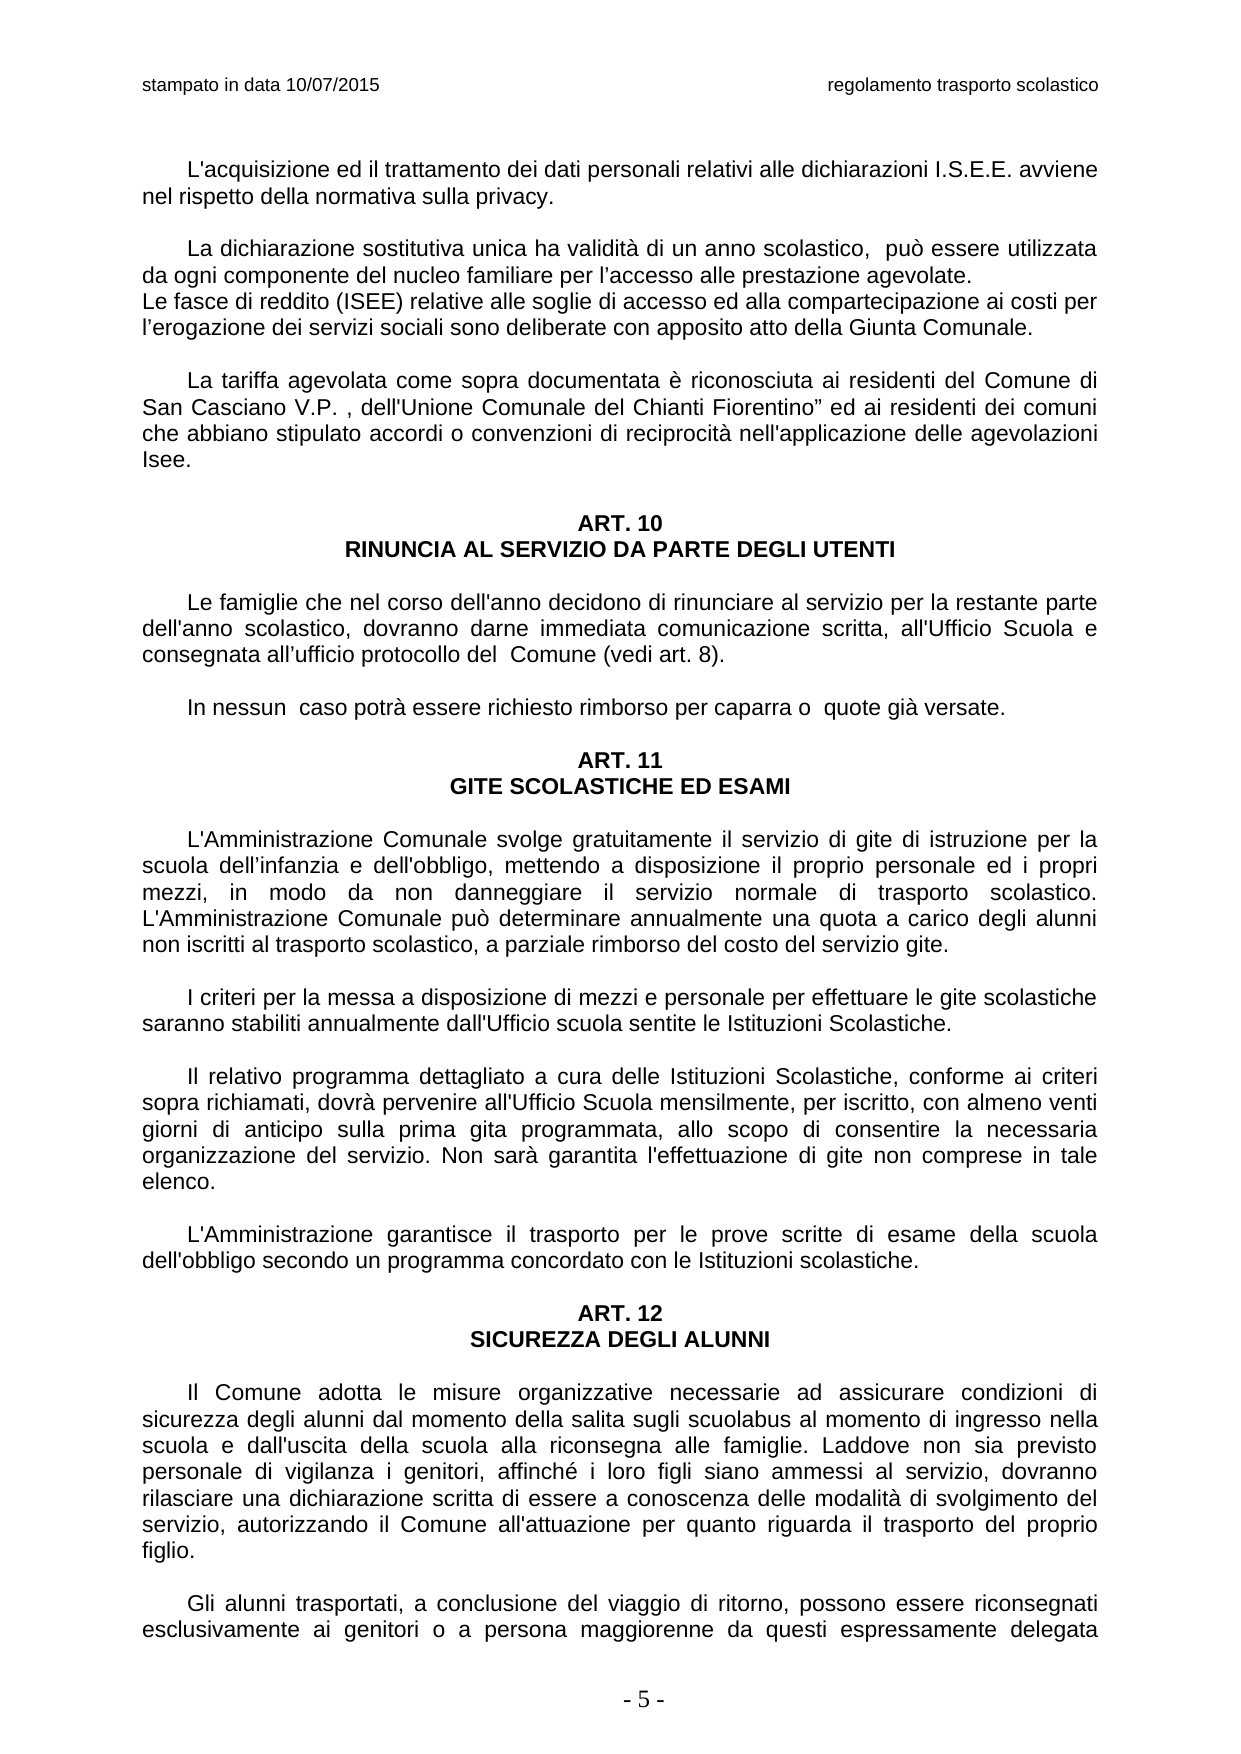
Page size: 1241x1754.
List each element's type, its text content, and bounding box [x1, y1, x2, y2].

text In nessun caso potrà essere richiesto rimborso per caparra o quote già versate. [142, 694, 1098, 720]
text ART. 12 [142, 1300, 1098, 1326]
text GITE SCOLASTICHE ED ESAMI [142, 773, 1098, 799]
text SICUREZZA DEGLI ALUNNI [142, 1326, 1098, 1353]
text L'acquisizione ed il trattamento dei dati personali relativi alle dichiarazioni I.S.E.E. avviene nel rispetto della normativa sulla privacy. [142, 156, 1098, 209]
text Gli alunni trasportati, a conclusione del viaggio di ritorno, possono essere riconsegnati esclusivamente ai genitori o a persona maggiorenne da questi espressamente delegata [142, 1590, 1098, 1643]
text Le famiglie che nel corso dell'anno decidono di rinunciare al servizio per la restante parte dell'anno scolastico, dovranno darne immediata comunicazione scritta, all'Ufficio Scuola e consegnata all’ufficio protocollo del Comune (vedi art. 8). [142, 588, 1098, 668]
text I criteri per la messa a disposizione di mezzi e personale per effettuare le gite scolastiche saranno stabiliti annualmente dall'Ufficio scuola sentite le Istituzioni Scolastiche. [142, 984, 1098, 1037]
text Il Comune adotta le misure organizzative necessarie ad assicurare condizioni di sicurezza degli alunni dal momento della salita sugli scuolabus al momento di ingresso nella scuola e dall'uscita della scuola alla riconsegna alle famiglie. Laddove non sia previsto personale di vigilanza i genitori, affinché i loro figli siano ammessi al servizio, dovranno rilasciare una dichiarazione scritta di essere a conoscenza delle modalità di svolgimento del servizio, autorizzando il Comune all'attuazione per quanto riguarda il trasporto del proprio figlio. [142, 1379, 1098, 1564]
text L'Amministrazione garantisce il trasporto per le prove scritte di esame della scuola dell'obbligo secondo un programma concordato con le Istituzioni scolastiche. [142, 1221, 1098, 1274]
text ART. 11 [142, 747, 1098, 773]
text L'Amministrazione Comunale svolge gratuitamente il servizio di gite di istruzione per la scuola dell’infanzia e dell'obbligo, mettendo a disposizione il proprio personale ed i propri mezzi, in modo da non danneggiare il servizio normale di trasporto scolastico. L'Amministrazione Comunale può determinare annualmente una quota a carico degli alunni non iscritti al trasporto scolastico, a parziale rimborso del costo del servizio gite. [142, 826, 1098, 957]
text Le fasce di reddito (ISEE) relative alle soglie di accesso ed alla compartecipazione ai costi per l’erogazione dei servizi sociali sono deliberate con apposito atto della Giunta Comunale. [142, 288, 1098, 341]
text ART. 10 [142, 509, 1098, 536]
text Il relativo programma dettagliato a cura delle Istituzioni Scolastiche, conforme ai criteri sopra richiamati, dovrà pervenire all'Ufficio Scuola mensilmente, per iscritto, con almeno venti giorni di anticipo sulla prima gita programmata, allo scopo di consentire la necessaria organizzazione del servizio. Non sarà garantita l'effettuazione di gite non comprese in tale elenco. [142, 1063, 1098, 1195]
text La tariffa agevolata come sopra documentata è riconosciuta ai residenti del Comune di San Casciano V.P. , dell'Unione Comunale del Chianti Fiorentino” ed ai residenti dei comuni che abbiano stipulato accordi o convenzioni di reciprocità nell'applicazione delle agevolazioni Isee. [142, 367, 1098, 472]
text La dichiarazione sostitutiva unica ha validità di un anno scolastico, può essere utilizzata da ogni componente del nucleo familiare per l’accesso alle prestazione agevolate. [142, 235, 1098, 288]
text RINUNCIA AL SERVIZIO DA PARTE DEGLI UTENTI [142, 536, 1098, 562]
